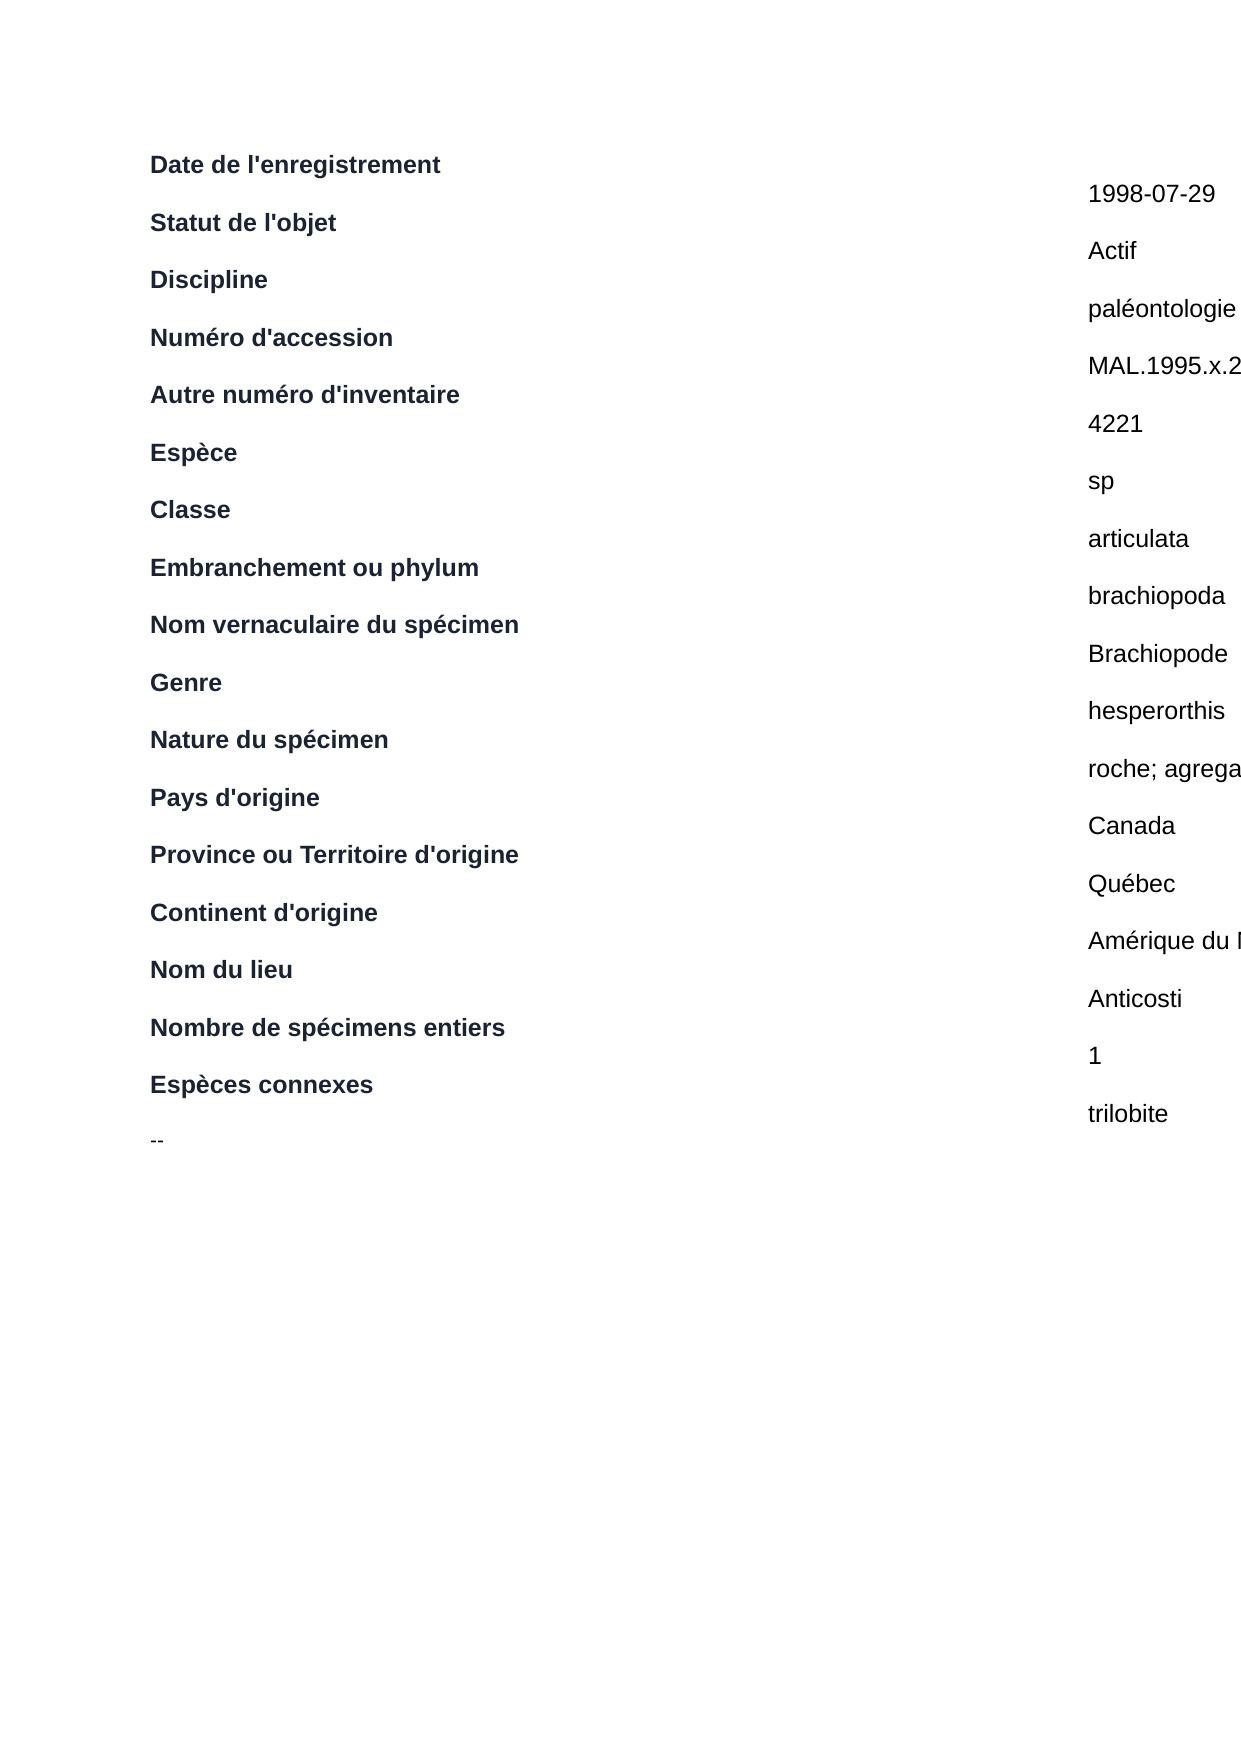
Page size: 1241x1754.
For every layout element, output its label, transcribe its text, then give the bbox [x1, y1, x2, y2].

text -- [150, 1127, 1090, 1151]
text Pays d'origine [150, 782, 1090, 811]
text hesperorthis [1088, 696, 1240, 725]
text sp [1088, 466, 1240, 495]
text Classe [150, 495, 1090, 524]
text Autre numéro d'inventaire [150, 380, 1090, 409]
text roche; agregat; fossile; coquille [1088, 754, 1240, 782]
text Continent d'origine [150, 897, 1090, 926]
text Nom vernaculaire du spécimen [150, 610, 1090, 639]
text MAL.1995.x.2713 [1088, 351, 1240, 380]
text brachiopoda [1088, 581, 1240, 610]
text Genre [150, 667, 1090, 696]
text Canada [1088, 811, 1240, 840]
text Espèces connexes [150, 1070, 1090, 1099]
text Embranchement ou phylum [150, 552, 1090, 581]
text Date de l'enregistrement [150, 150, 1090, 179]
text Nature du spécimen [150, 725, 1090, 754]
text Nombre de spécimens entiers [150, 1012, 1090, 1041]
text 1 [1088, 1041, 1240, 1070]
text Espèce [150, 437, 1090, 466]
text 4221 [1088, 409, 1240, 437]
text Brachiopode [1088, 639, 1240, 667]
text Anticosti [1088, 984, 1240, 1012]
text Québec [1088, 869, 1240, 897]
text 1998-07-29 [1088, 179, 1240, 207]
text Actif [1088, 236, 1240, 265]
text Statut de l'objet [150, 207, 1090, 236]
text Province ou Territoire d'origine [150, 840, 1090, 869]
text articulata [1088, 524, 1240, 552]
text Nom du lieu [150, 955, 1090, 984]
text paléontologie [1088, 294, 1240, 322]
text Numéro d'accession [150, 322, 1090, 351]
text trilobite [1088, 1099, 1240, 1127]
text Amérique du Nord [1088, 926, 1240, 955]
text Discipline [150, 265, 1090, 294]
